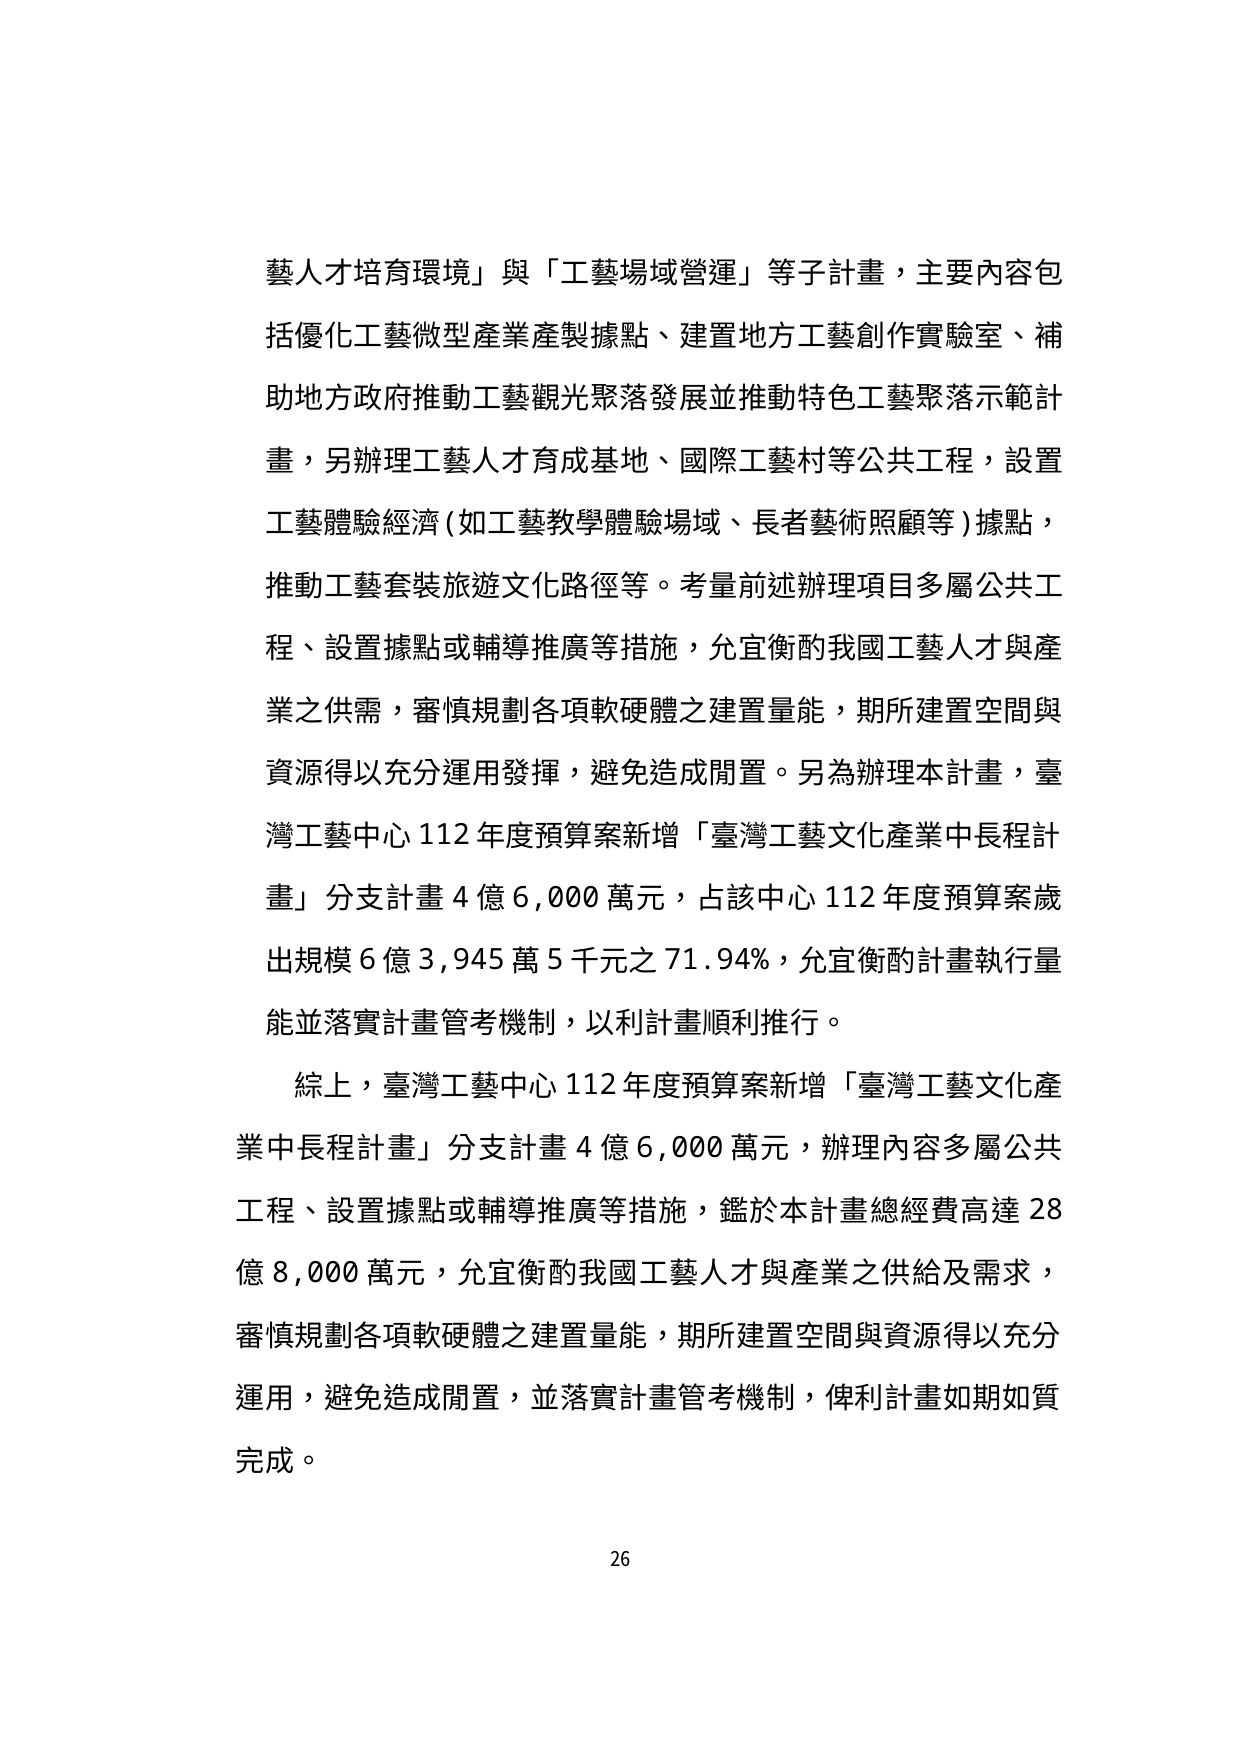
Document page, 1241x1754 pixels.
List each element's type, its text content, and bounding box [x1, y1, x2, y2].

text 藝人才培育環境」與「工藝場域營運」等子計畫，主要內容包括優化工藝微型產業產製據點、建置地方工藝創作實驗室、補助地方政府推動工藝觀光聚落發展並推動特色工藝聚落示範計畫，另辦理工藝人才育成基地、國際工藝村等公共工程，設置工藝體驗經濟(如工藝教學體驗場域、長者藝術照顧等)據點，推動工藝套裝旅遊文化路徑等。考量前述辦理項目多屬公共工程、設置據點或輔導推廣等措施，允宜衡酌我國工藝人才與產業之供需，審慎規劃各項軟硬體之建置量能，期所建置空間與資源得以充分運用發揮，避免造成閒置。另為辦理本計畫，臺灣工藝中心112年度預算案新增「臺灣工藝文化產業中長程計畫」分支計畫4億6,000萬元，占該中心112年度預算案歲出規模6億3,945萬5千元之71.94%，允宜衡酌計畫執行量能並落實計畫管考機制，以利計畫順利推行。 [265, 229, 1063, 1042]
text 綜上，臺灣工藝中心112年度預算案新增「臺灣工藝文化產業中長程計畫」分支計畫4億6,000萬元，辦理內容多屬公共工程、設置據點或輔導推廣等措施，鑑於本計畫總經費高達28億8,000萬元，允宜衡酌我國工藝人才與產業之供給及需求，審慎規劃各項軟硬體之建置量能，期所建置空間與資源得以充分運用，避免造成閒置，並落實計畫管考機制，俾利計畫如期如質完成。 [236, 1042, 1063, 1479]
